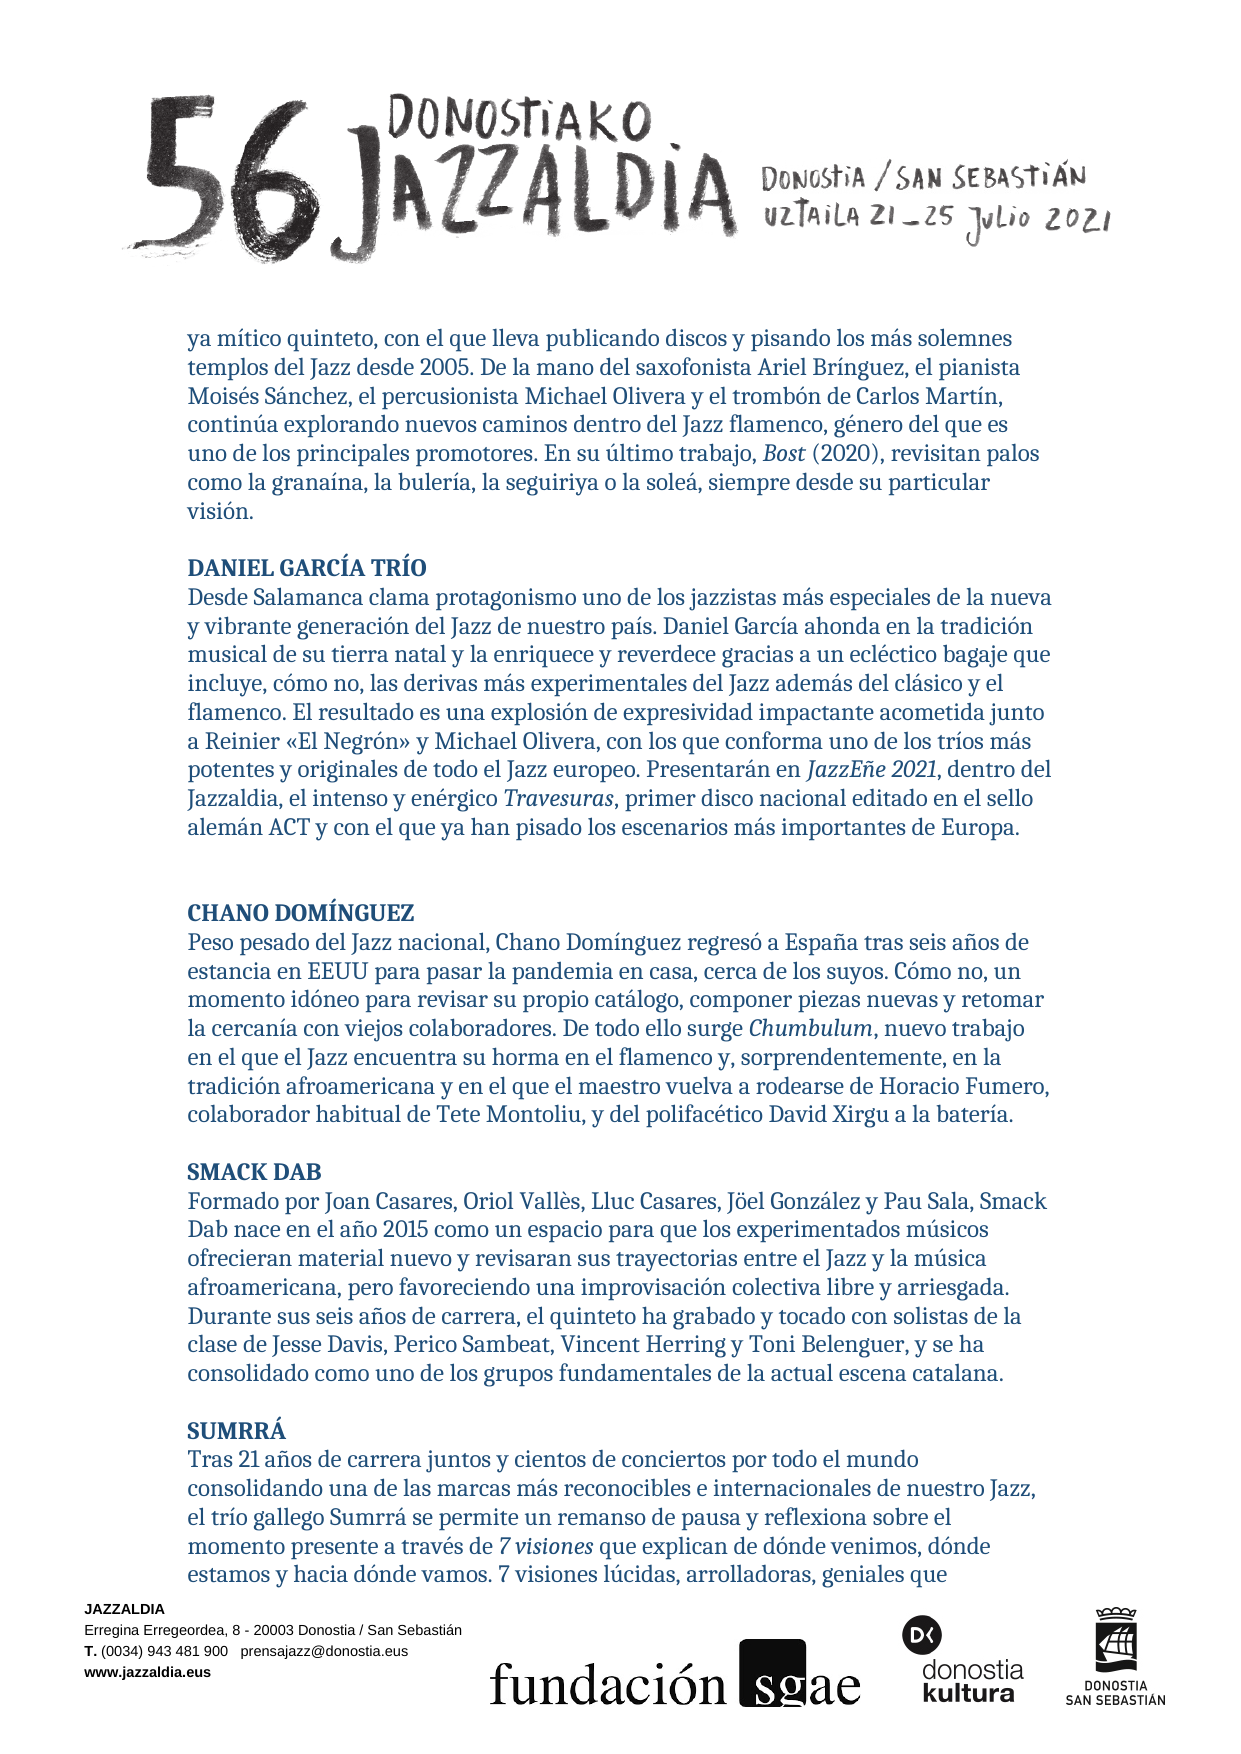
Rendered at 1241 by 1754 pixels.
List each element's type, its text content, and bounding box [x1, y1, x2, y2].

text SMACK DAB [187, 1158, 1053, 1187]
text Peso pesado del Jazz nacional, Chano Domínguez regresó a España tras seis años de estancia en EEUU para pasar la pandemia en casa, cerca de los suyos. Cómo no, un momento idóneo para revisar su propio catálogo, componer piezas nuevas y retomar la cercanía con viejos colaboradores. De todo ello surge Chumbulum, nuevo trabajo en el que el Jazz encuentra su horma en el flamenco y, sorprendentemente, en la tradición afroamericana y en el que el maestro vuelva a rodearse de Horacio Fumero, colaborador habitual de Tete Montoliu, y del polifacético David Xirgu a la batería. [187, 928, 1053, 1129]
text ya mítico quinteto, con el que lleva publicando discos y pisando los más solemnes templos del Jazz desde 2005. De la mano del saxofonista Ariel Brínguez, el pianista Moisés Sánchez, el percusionista Michael Olivera y el trombón de Carlos Martín, continúa explorando nuevos caminos dentro del Jazz flamenco, género del que es uno de los principales promotores. En su último trabajo, Bost (2020), revisitan palos como la granaína, la bulería, la seguiriya o la soleá, siempre desde su particular visión. [187, 324, 1053, 525]
text DANIEL GARCÍA TRÍO [187, 554, 1053, 583]
text CHANO DOMÍNGUEZ [187, 899, 1053, 928]
picture [4, 1576, 1239, 1754]
text Tras 21 años de carrera juntos y cientos de conciertos por todo el mundo consolidando una de las marcas más reconocibles e internacionales de nuestro Jazz, el trío gallego Sumrrá se permite un remanso de pausa y reflexiona sobre el momento presente a través de 7 visiones que explican de dónde venimos, dónde estamos y hacia dónde vamos. 7 visiones lúcidas, arrolladoras, geniales que [187, 1445, 1053, 1576]
text Formado por Joan Casares, Oriol Vallès, Lluc Casares, Jöel González y Pau Sala, Smack Dab nace en el año 2015 como un espacio para que los experimentados músicos ofrecieran material nuevo y revisaran sus trayectorias entre el Jazz y la música afroamericana, pero favoreciendo una improvisación colectiva libre y arriesgada. Durante sus seis años de carrera, el quinteto ha grabado y tocado con solistas de la clase de Jesse Davis, Perico Sambeat, Vincent Herring y Toni Belenguer, y se ha consolidado como uno de los grupos fundamentales de la actual escena catalana. [187, 1187, 1053, 1388]
text SUMRRÁ [187, 1417, 1053, 1445]
picture [96, 82, 1150, 271]
text Desde Salamanca clama protagonismo uno de los jazzistas más especiales de la nueva y vibrante generación del Jazz de nuestro país. Daniel García ahonda en la tradición musical de su tierra natal y la enriquece y reverdece gracias a un ecléctico bagaje que incluye, cómo no, las derivas más experimentales del Jazz además del clásico y el flamenco. El resultado es una explosión de expresividad impactante acometida junto a Reinier «El Negrón» y Michael Olivera, con los que conforma uno de los tríos más potentes y originales de todo el Jazz europeo. Presentarán en JazzEñe 2021, dentro del Jazzaldia, el intenso y enérgico Travesuras, primer disco nacional editado en el sello alemán ACT y con el que ya han pisado los escenarios más importantes de Europa. [187, 583, 1053, 842]
